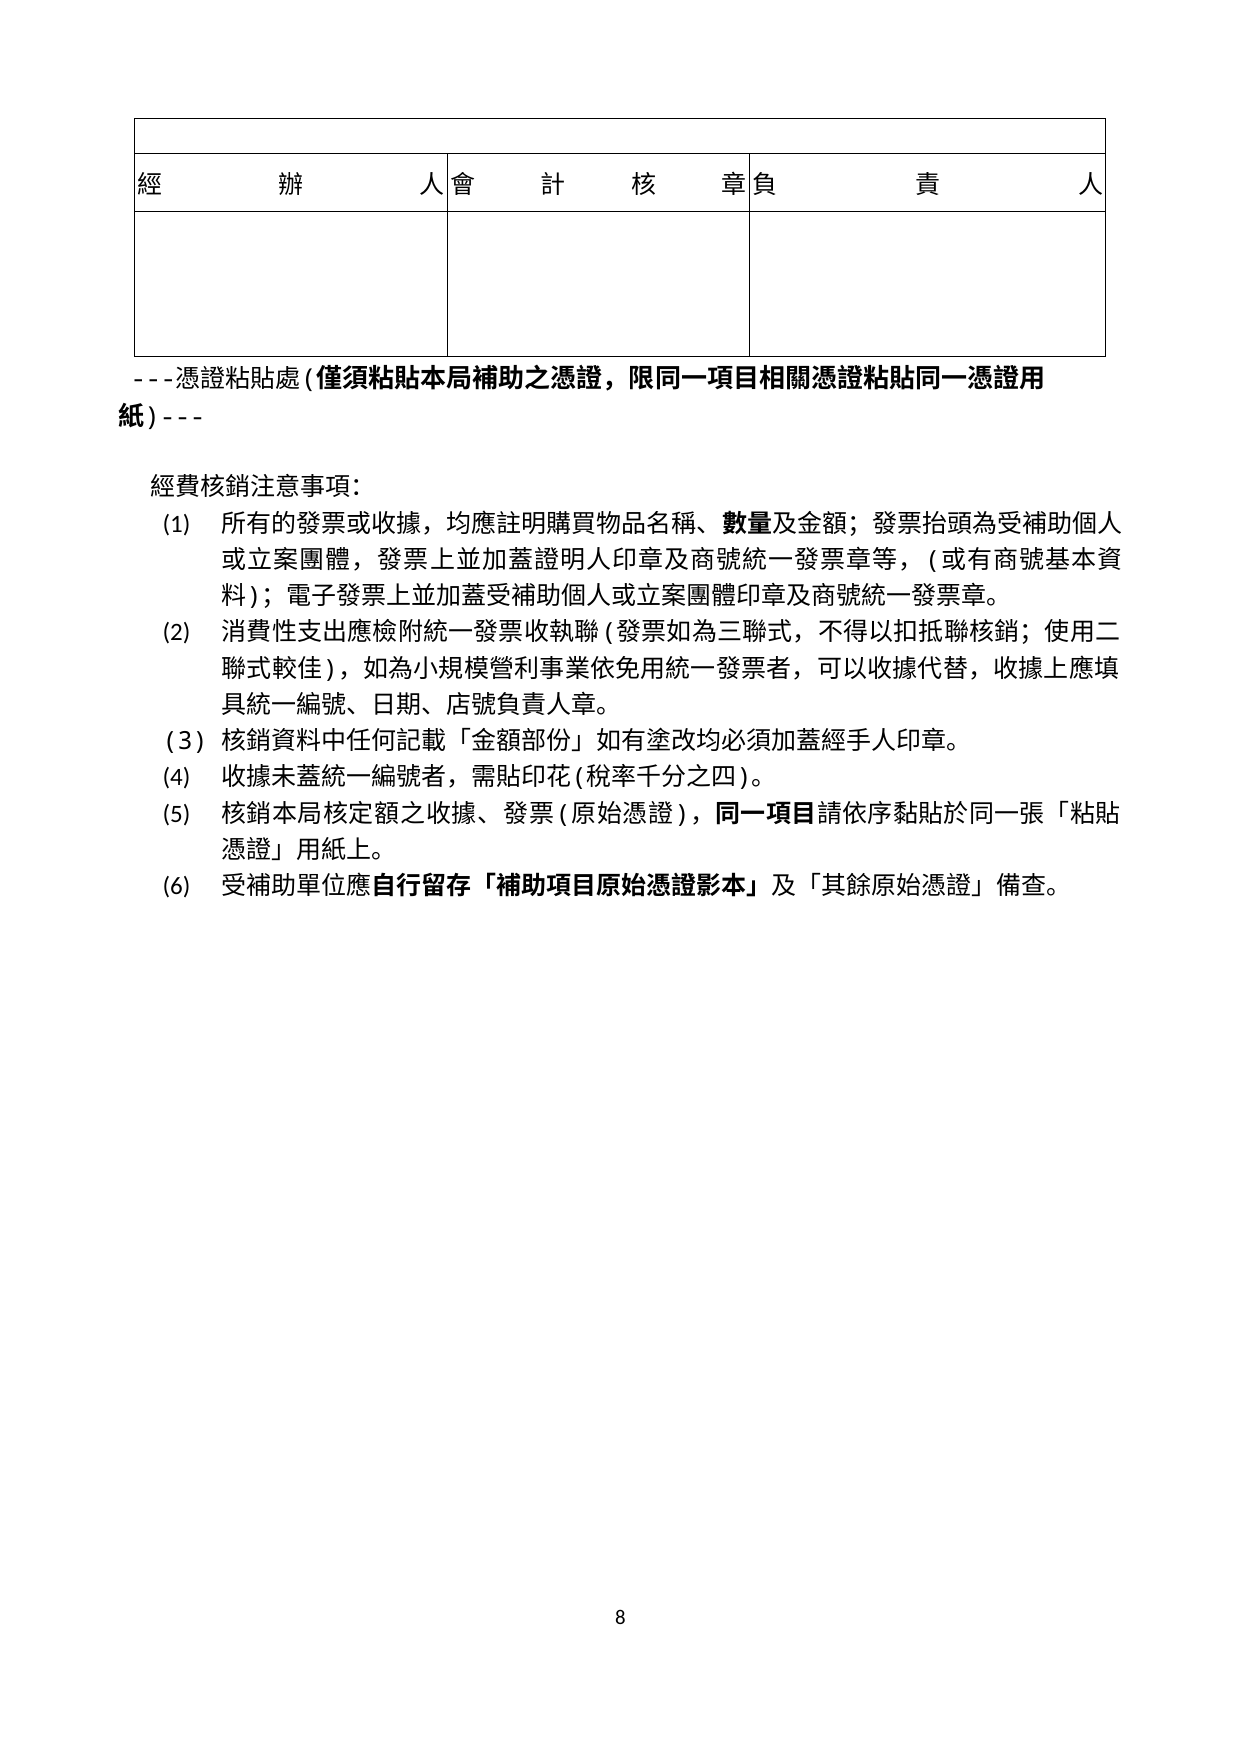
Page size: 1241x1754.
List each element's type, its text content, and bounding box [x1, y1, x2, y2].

list 消費性支出應檢附統一發票收執聯(發票如為三聯式，不得以扣抵聯核銷；使用二聯式較佳)，如為小規模營利事業依免用統一發票者，可以收據代替，收據上應填具統一編號、日期、店號負責人章。 [162, 612, 1122, 721]
table_cell 經辦人 [135, 154, 447, 211]
text ---憑證粘貼處(僅須粘貼本局補助之憑證，限同一項目相關憑證粘貼同一憑證用紙)--- [118, 357, 1122, 433]
list 核銷資料中任何記載「金額部份」如有塗改均必須加蓋經手人印章。 [162, 721, 1122, 757]
list 核銷本局核定額之收據、發票(原始憑證)，同一項目請依序黏貼於同一張「粘貼憑證」用紙上。 [162, 793, 1122, 866]
table_cell [135, 119, 1105, 153]
list 收據未蓋統一編號者，需貼印花(稅率千分之四)。 [162, 757, 1122, 793]
table_cell [135, 212, 447, 356]
table_cell [750, 212, 1105, 356]
list 受補助單位應自行留存「補助項目原始憑證影本」及「其餘原始憑證」備查。 [162, 866, 1122, 902]
text 經費核銷注意事項： [151, 467, 1122, 503]
table_cell [448, 212, 749, 356]
table_cell 會計核章 [448, 154, 749, 211]
table_cell 負責人 [750, 154, 1105, 211]
list 所有的發票或收據，均應註明購買物品名稱、數量及金額；發票抬頭為受補助個人或立案團體，發票上並加蓋證明人印章及商號統一發票章等，(或有商號基本資料)；電子發票上並加蓋受補助個人或立案團體印章及商號統一發票章。 [162, 503, 1122, 612]
